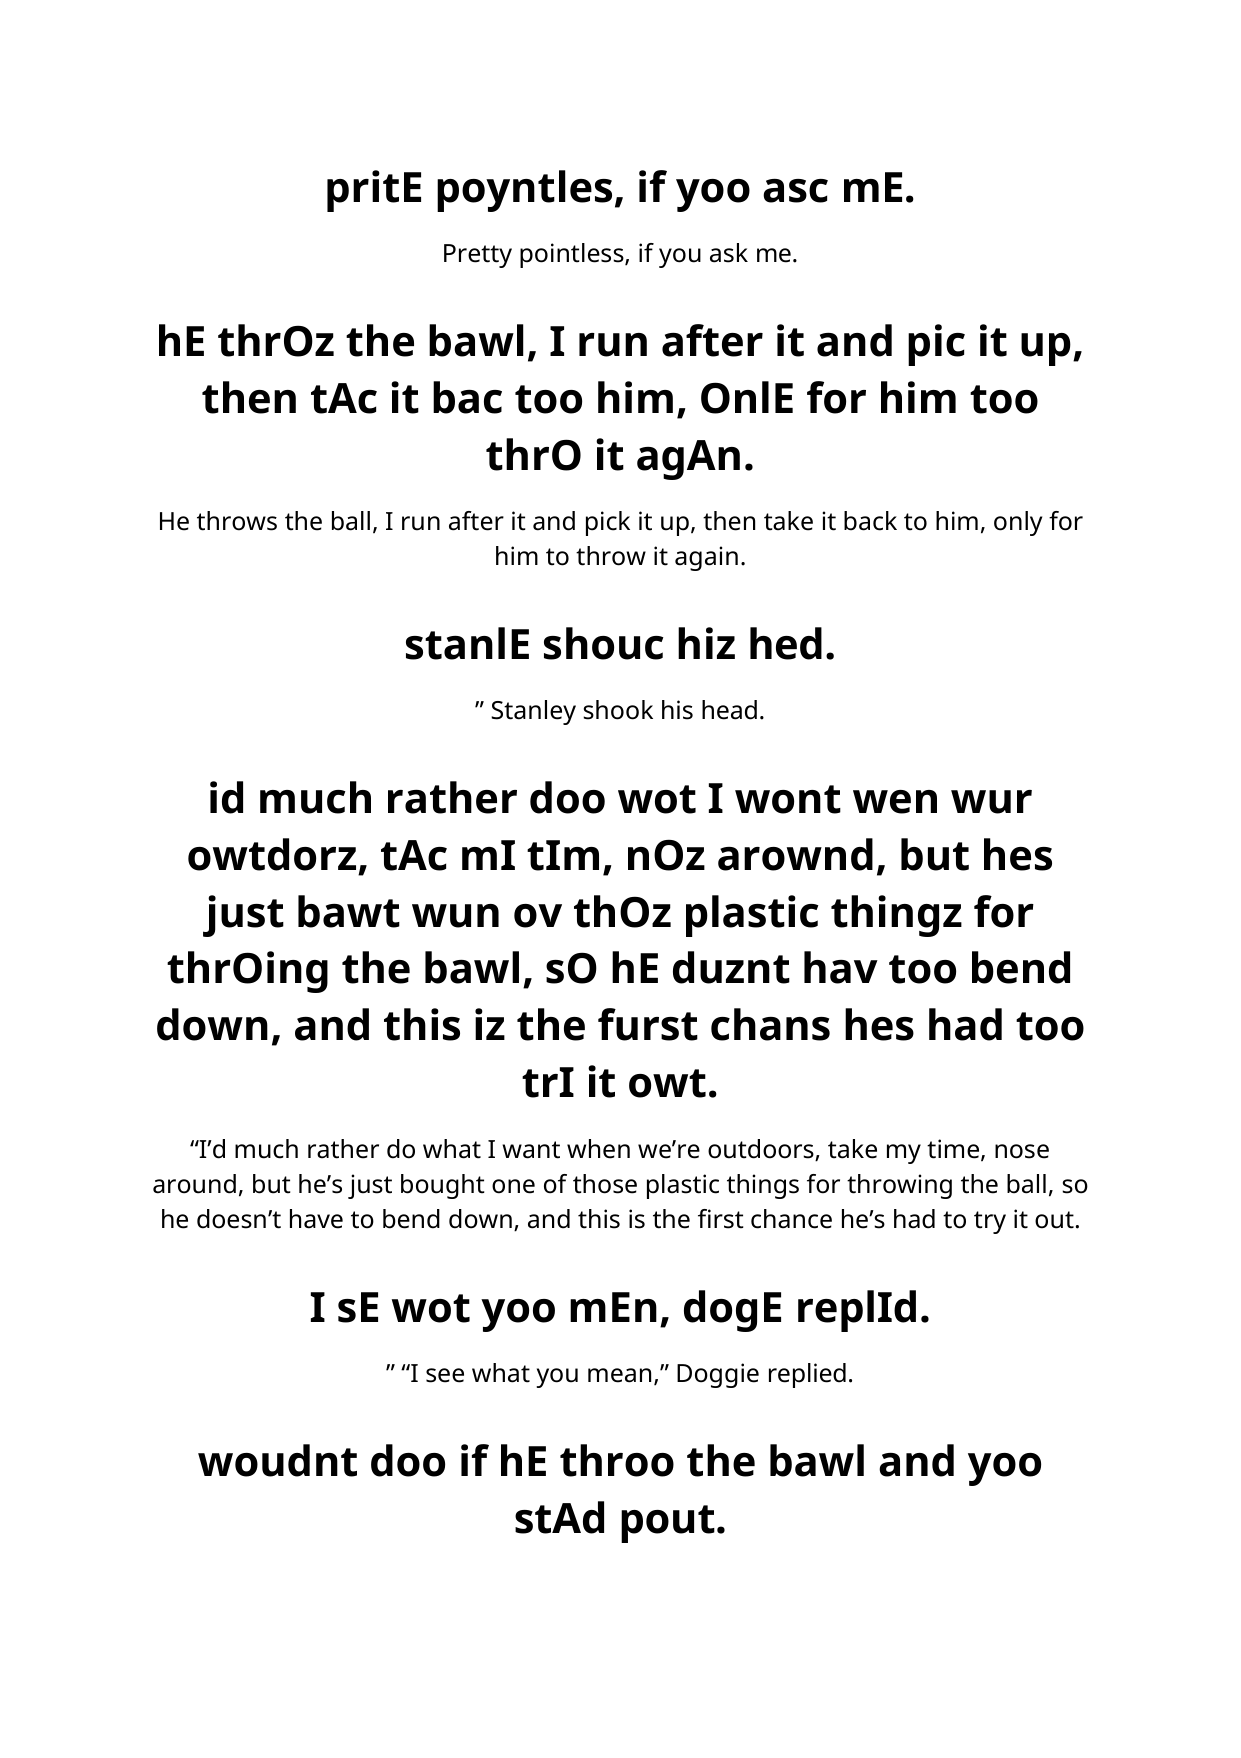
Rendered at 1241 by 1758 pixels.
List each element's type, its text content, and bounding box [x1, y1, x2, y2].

text He throws the ball, I run after it and pick it up, then take it back to him, only for him to throw it again. [152, 504, 1088, 573]
text ” Stanley shook his head. [133, 693, 1107, 727]
subtitle stanlE shouc hiz hed. [133, 615, 1107, 672]
subtitle pritE poyntles, if yoo asc mE. [133, 158, 1107, 215]
subtitle I sE wot yoo mEn, dogE replId. [133, 1278, 1107, 1335]
text ” “I see what you mean,” Doggie replied. [133, 1356, 1107, 1390]
subtitle woudnt doo if hE throo the bawl and yoo stAd pout. [147, 1432, 1093, 1546]
text “I’d much rather do what I want when we’re outdoors, take my time, nose around, but he’s just bought one of those plastic things for throwing the ball, so he doesn’t have to bend down, and this is the first chance he’s had to try it out. [148, 1132, 1093, 1236]
text Pretty pointless, if you ask me. [133, 236, 1107, 270]
subtitle id much rather doo wot I wont wen wur owtdorz, tAc mI tIm, nOz arownd, but hes just bawt wun ov thOz plastic thingz for thrOing the bawl, sO hE duznt hav too bend down, and this iz the furst chans hes had too trI it owt. [150, 769, 1090, 1109]
subtitle hE thrOz the bawl, I run after it and pic it up, then tAc it bac too him, OnlE for him too thrO it agAn. [150, 312, 1090, 482]
